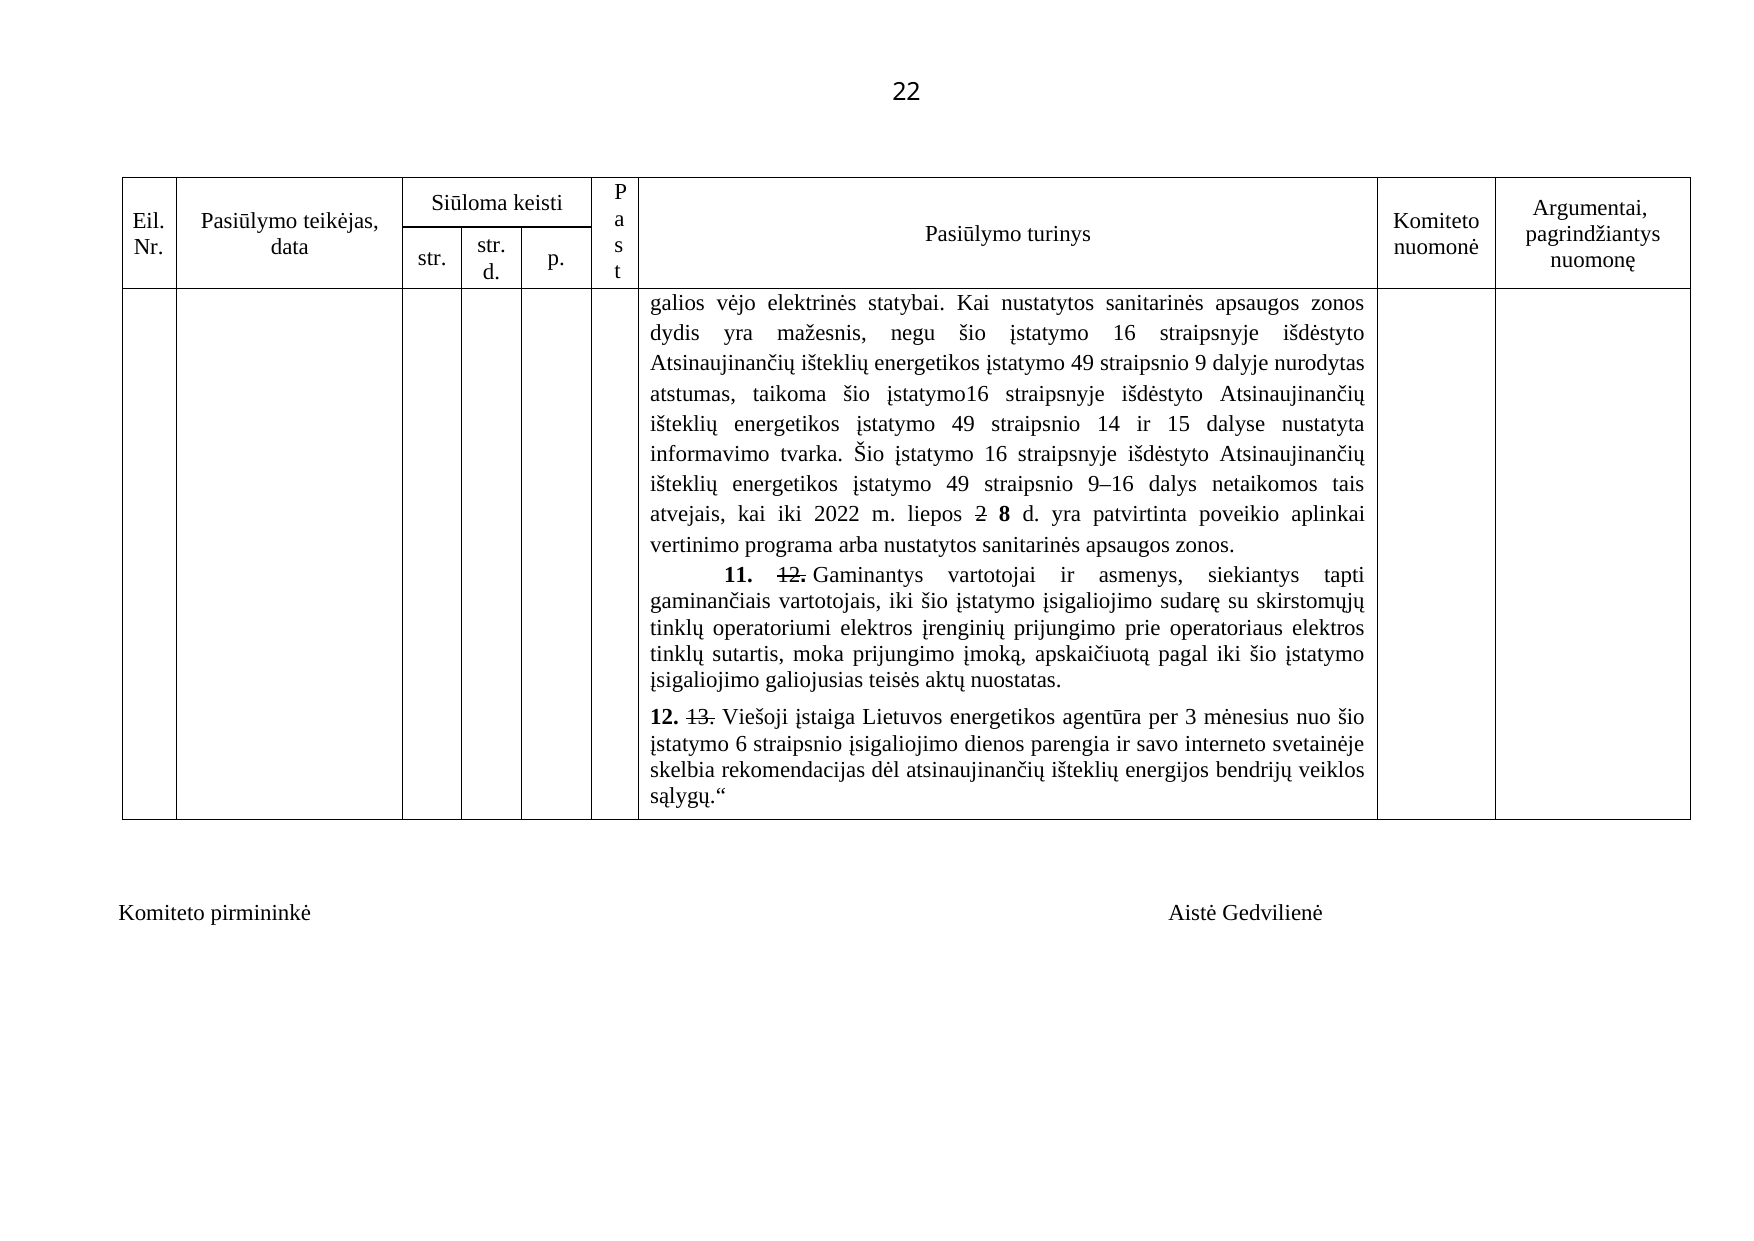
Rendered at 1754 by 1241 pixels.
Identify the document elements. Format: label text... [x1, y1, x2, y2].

table_cell str. [403, 228, 461, 288]
table_cell [123, 289, 176, 819]
table_cell [522, 289, 591, 819]
text Komiteto pirmininkė Aistė Gedvilienė [118, 899, 1695, 926]
table_header Eil. Nr. [123, 178, 176, 288]
table_cell [177, 289, 402, 819]
table_cell galios vėjo elektrinės statybai. Kai nustatytos sanitarinės apsaugos zonos dydis yra mažesnis, negu šio įstatymo 16 straipsnyje išdėstyto Atsinaujinančių išteklių energetikos įstatymo 49 straipsnio 9 dalyje nurodytas atstumas, taikoma šio įstatymo16 straipsnyje išdėstyto Atsinaujinančių išteklių energetikos įstatymo 49 straipsnio 14 ir 15 dalyse nustatyta informavimo tvarka. Šio įstatymo 16 straipsnyje išdėstyto Atsinaujinančių išteklių energetikos įstatymo 49 straipsnio 9–16 dalys netaikomos tais atvejais, kai iki 2022 m. liepos 2 8 d. yra patvirtinta poveikio aplinkai vertinimo programa arba nustatytos sanitarinės apsaugos zonos. 11. 12. Gaminantys vartotojai ir asmenys, siekiantys tapti gaminančiais vartotojais, iki šio įstatymo įsigaliojimo sudarę su skirstomųjų tinklų operatoriumi elektros įrenginių prijungimo prie operatoriaus elektros tinklų sutartis, moka prijungimo įmoką, apskaičiuotą pagal iki šio įstatymo įsigaliojimo galiojusias teisės aktų nuostatas. 12. 13. Viešoji įstaiga Lietuvos energetikos agentūra per 3 mėnesius nuo šio įstatymo 6 straipsnio įsigaliojimo dienos parengia ir savo interneto svetainėje skelbia rekomendacijas dėl atsinaujinančių išteklių energijos bendrijų veiklos sąlygų.“ [639, 289, 1377, 819]
table_header Argumentai, pagrindžiantys nuomonę [1496, 178, 1690, 288]
table_cell str. d. [462, 228, 521, 288]
table_cell [1378, 289, 1495, 819]
table_header Pastabos [592, 178, 638, 288]
table_header Pasiūlymo turinys [639, 178, 1377, 288]
table_header Pasiūlymo teikėjas, data [177, 178, 402, 288]
table_cell [1496, 289, 1690, 819]
table_cell p. [522, 228, 591, 288]
table_cell [403, 289, 461, 819]
table_cell [462, 289, 521, 819]
table_header Siūloma keisti [403, 178, 591, 226]
table_header Komiteto nuomonė [1378, 178, 1495, 288]
table_cell [592, 289, 638, 819]
